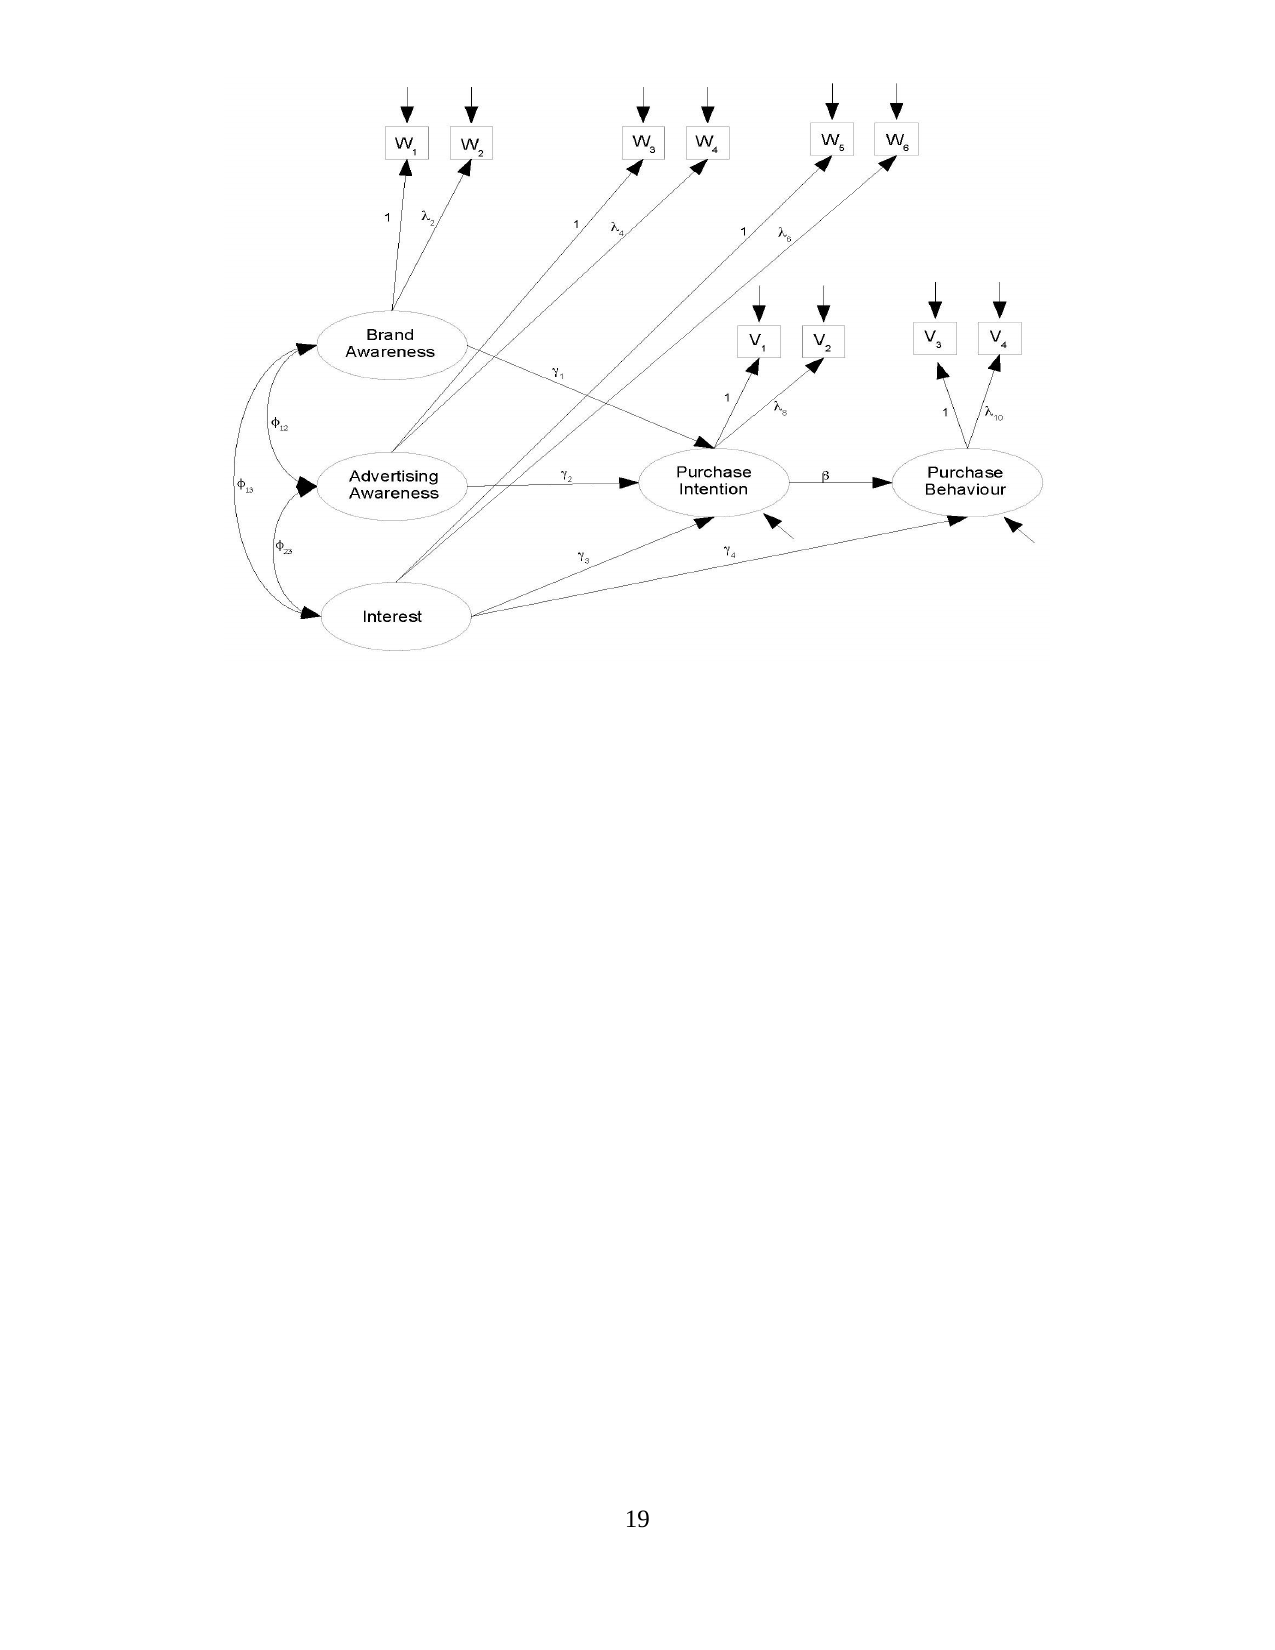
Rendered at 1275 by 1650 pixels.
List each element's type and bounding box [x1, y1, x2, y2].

picture [224, 73, 1050, 661]
